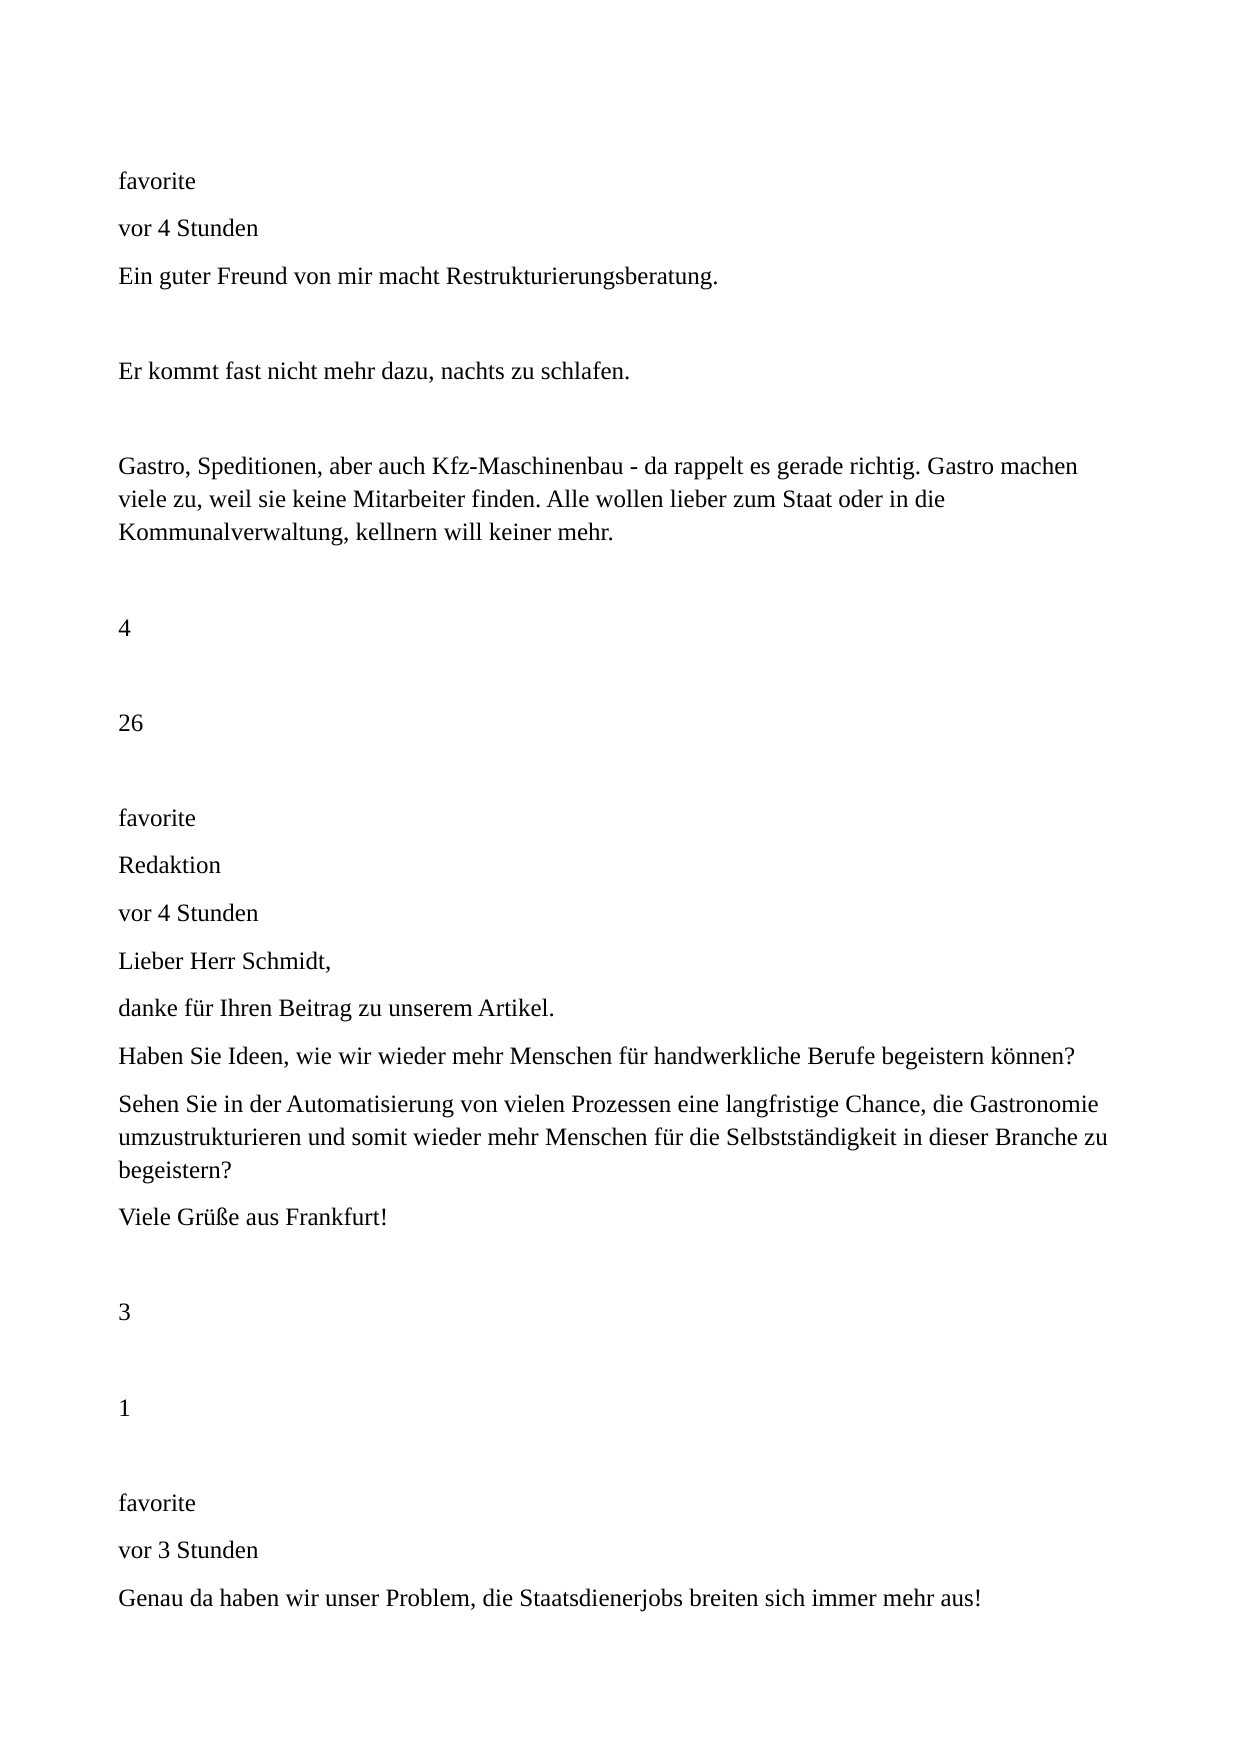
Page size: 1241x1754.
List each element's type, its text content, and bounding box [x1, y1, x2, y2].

text Haben Sie Ideen, wie wir wieder mehr Menschen für handwerkliche Berufe begeistern können? [118, 1041, 1122, 1070]
text vor 4 Stunden [118, 213, 1122, 242]
text Genau da haben wir unser Problem, die Staatsdienerjobs breiten sich immer mehr aus! [118, 1583, 1122, 1612]
text 3 [118, 1297, 1122, 1326]
text Viele Grüße aus Frankfurt! [118, 1202, 1122, 1231]
text 1 [118, 1393, 1122, 1421]
text Sehen Sie in der Automatisierung von vielen Prozessen eine langfristige Chance, die Gastronomie umzustrukturieren und somit wieder mehr Menschen für die Selbstständigkeit in dieser Branche zu begeistern? [118, 1089, 1122, 1183]
text Lieber Herr Schmidt, [118, 946, 1122, 974]
text Ein guter Freund von mir macht Restrukturierungsberatung. [118, 261, 1122, 290]
text favorite [118, 803, 1122, 832]
text favorite [118, 166, 1122, 194]
text 26 [118, 708, 1122, 737]
text Gastro, Speditionen, aber auch Kfz-Maschinenbau - da rappelt es gerade richtig. Gastro machen viele zu, weil sie keine Mitarbeiter finden. Alle wollen lieber zum Staat oder in die Kommunalverwaltung, kellnern will keiner mehr. [118, 451, 1122, 546]
text danke für Ihren Beitrag zu unserem Artikel. [118, 993, 1122, 1022]
text Redaktion [118, 851, 1122, 879]
text vor 3 Stunden [118, 1536, 1122, 1564]
text Er kommt fast nicht mehr dazu, nachts zu schlafen. [118, 356, 1122, 385]
text 4 [118, 613, 1122, 641]
text vor 4 Stunden [118, 898, 1122, 927]
text favorite [118, 1488, 1122, 1517]
